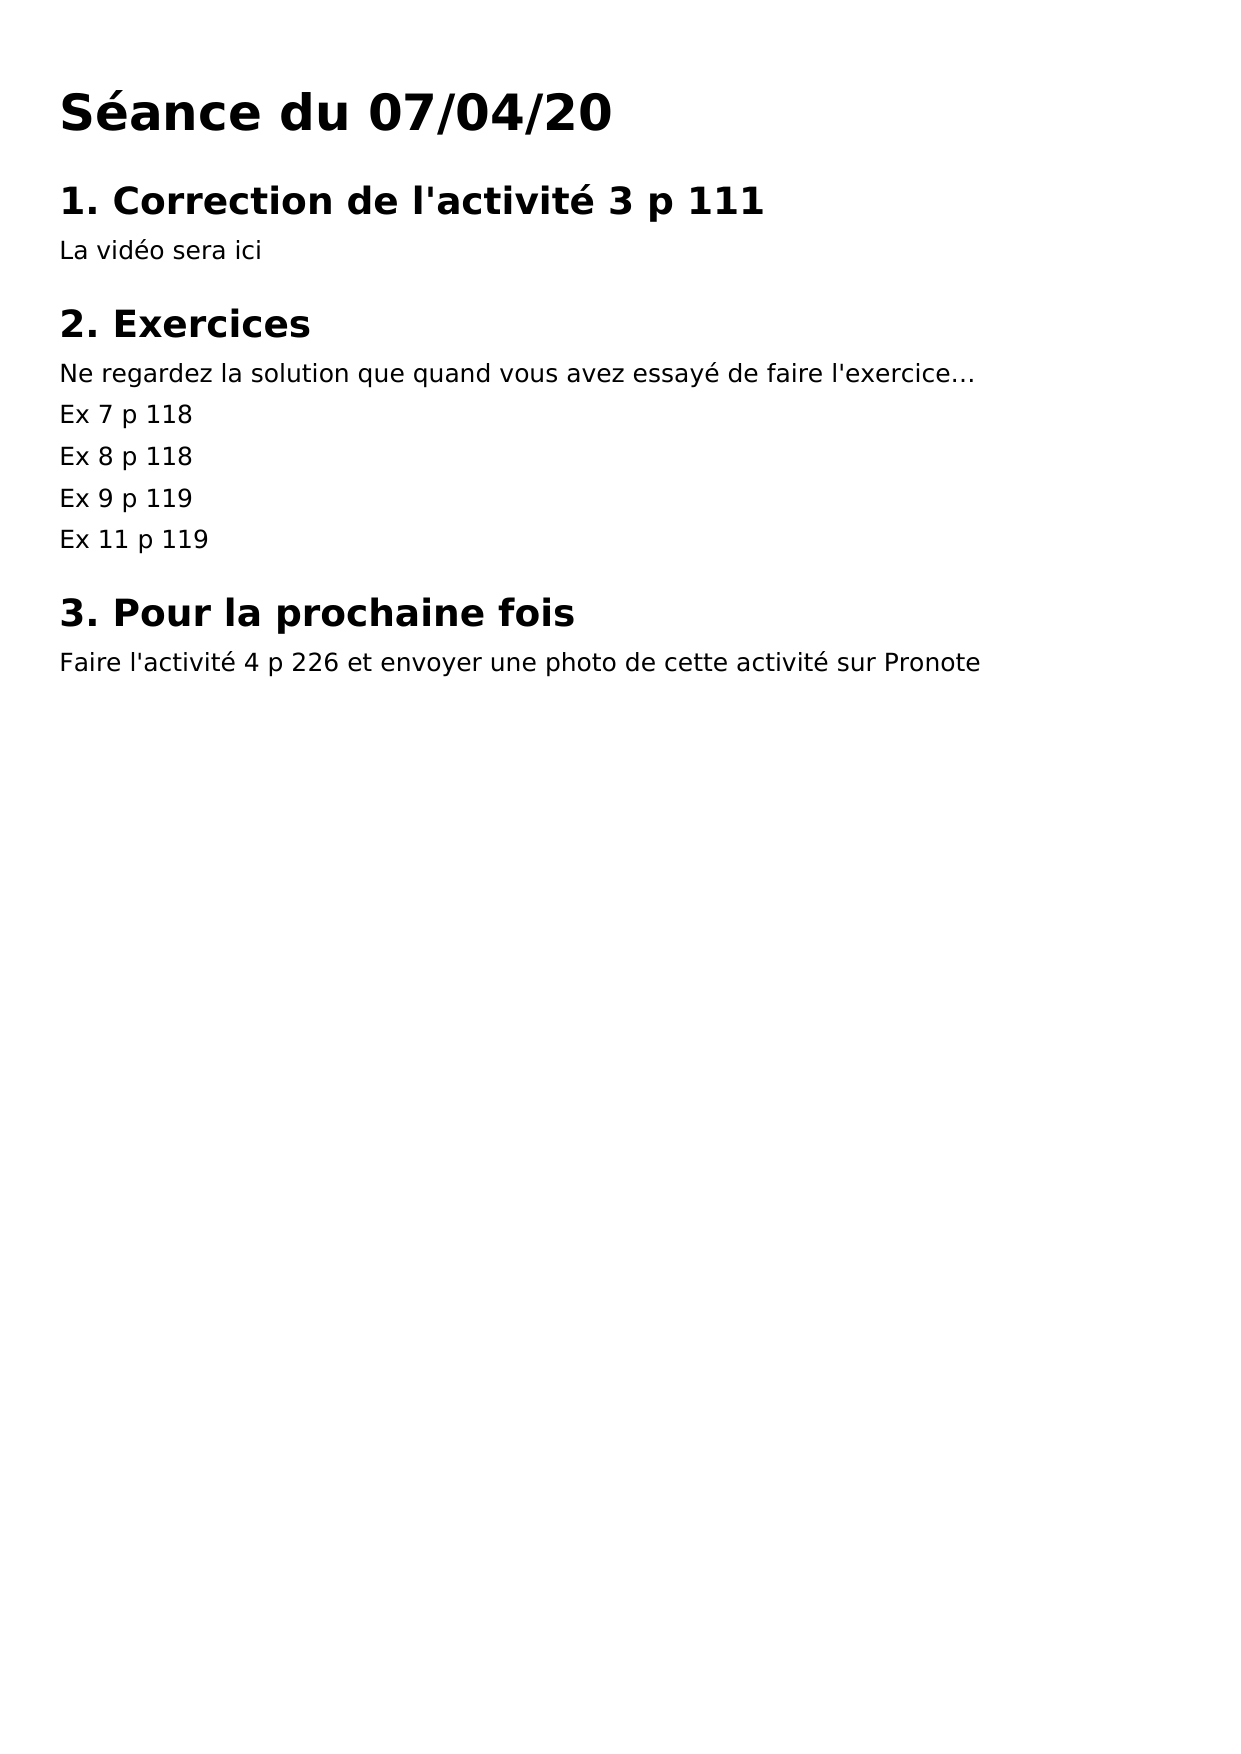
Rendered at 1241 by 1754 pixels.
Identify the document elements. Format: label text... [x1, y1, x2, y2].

text Faire l'activité 4 p 226 et envoyer une photo de cette activité sur Pronote [59, 648, 1181, 677]
subtitle 1. Correction de l'activité 3 p 111 [59, 180, 1181, 223]
text Ex 7 p 118 [59, 400, 1181, 429]
text Ex 11 p 119 [59, 525, 1181, 554]
subtitle 2. Exercices [59, 303, 1181, 346]
text La vidéo sera ici [59, 236, 1181, 265]
subtitle Séance du 07/04/20 [59, 84, 1181, 142]
text Ex 9 p 119 [59, 484, 1181, 513]
text Ex 8 p 118 [59, 442, 1181, 471]
text Ne regardez la solution que quand vous avez essayé de faire l'exercice… [59, 359, 1181, 388]
subtitle 3. Pour la prochaine fois [59, 592, 1181, 636]
